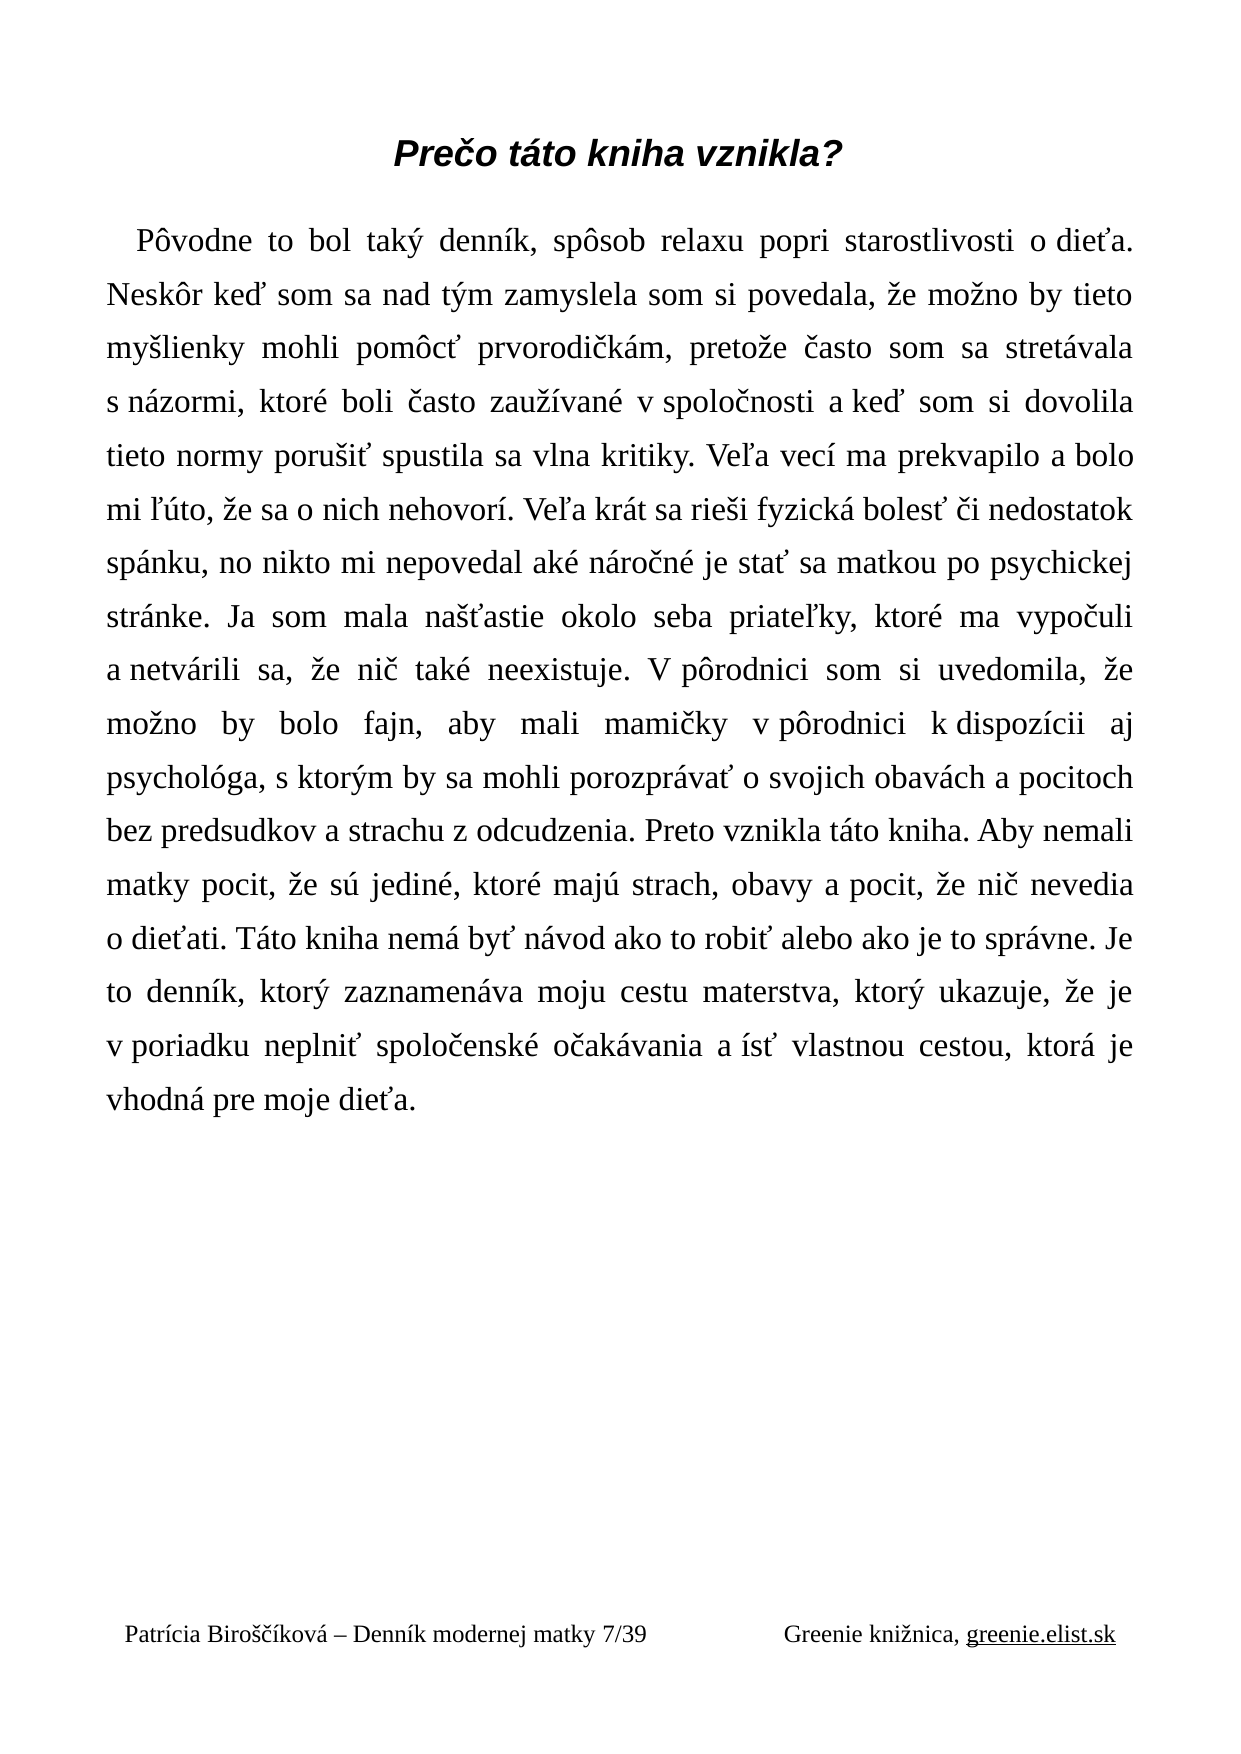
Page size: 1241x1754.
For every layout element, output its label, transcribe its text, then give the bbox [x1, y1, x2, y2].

text Pôvodne to bol taký denník, spôsob relaxu popri starostlivosti o dieťa. Neskôr keď som sa nad tým zamyslela som si povedala, že možno by tieto myšlienky mohli pomôcť prvorodičkám, pretože často som sa stretávala s názormi, ktoré boli často zaužívané v spoločnosti a keď som si dovolila tieto normy porušiť spustila sa vlna kritiky. Veľa vecí ma prekvapilo a bolo mi ľúto, že sa o nich nehovorí. Veľa krát sa rieši fyzická bolesť či nedostatok spánku, no nikto mi nepovedal aké náročné je stať sa matkou po psychickej stránke. Ja som mala našťastie okolo seba priateľky, ktoré ma vypočuli a netvárili sa, že nič také neexistuje. V pôrodnici som si uvedomila, že možno by bolo fajn, aby mali mamičky v pôrodnici k dispozícii aj psychológa, s ktorým by sa mohli porozprávať o svojich obavách a pocitoch bez predsudkov a strachu z odcudzenia. Preto vznikla táto kniha. Aby nemali matky pocit, že sú jediné, ktoré majú strach, obavy a pocit, že nič nevedia o dieťati. Táto kniha nemá byť návod ako to robiť alebo ako je to správne. Je to denník, ktorý zaznamenáva moju cestu materstva, ktorý ukazuje, že je v poriadku neplniť spoločenské očakávania a ísť vlastnou cestou, ktorá je vhodná pre moje dieťa. [106, 221, 1134, 1117]
subtitle Prečo táto kniha vznikla? [106, 131, 1134, 174]
